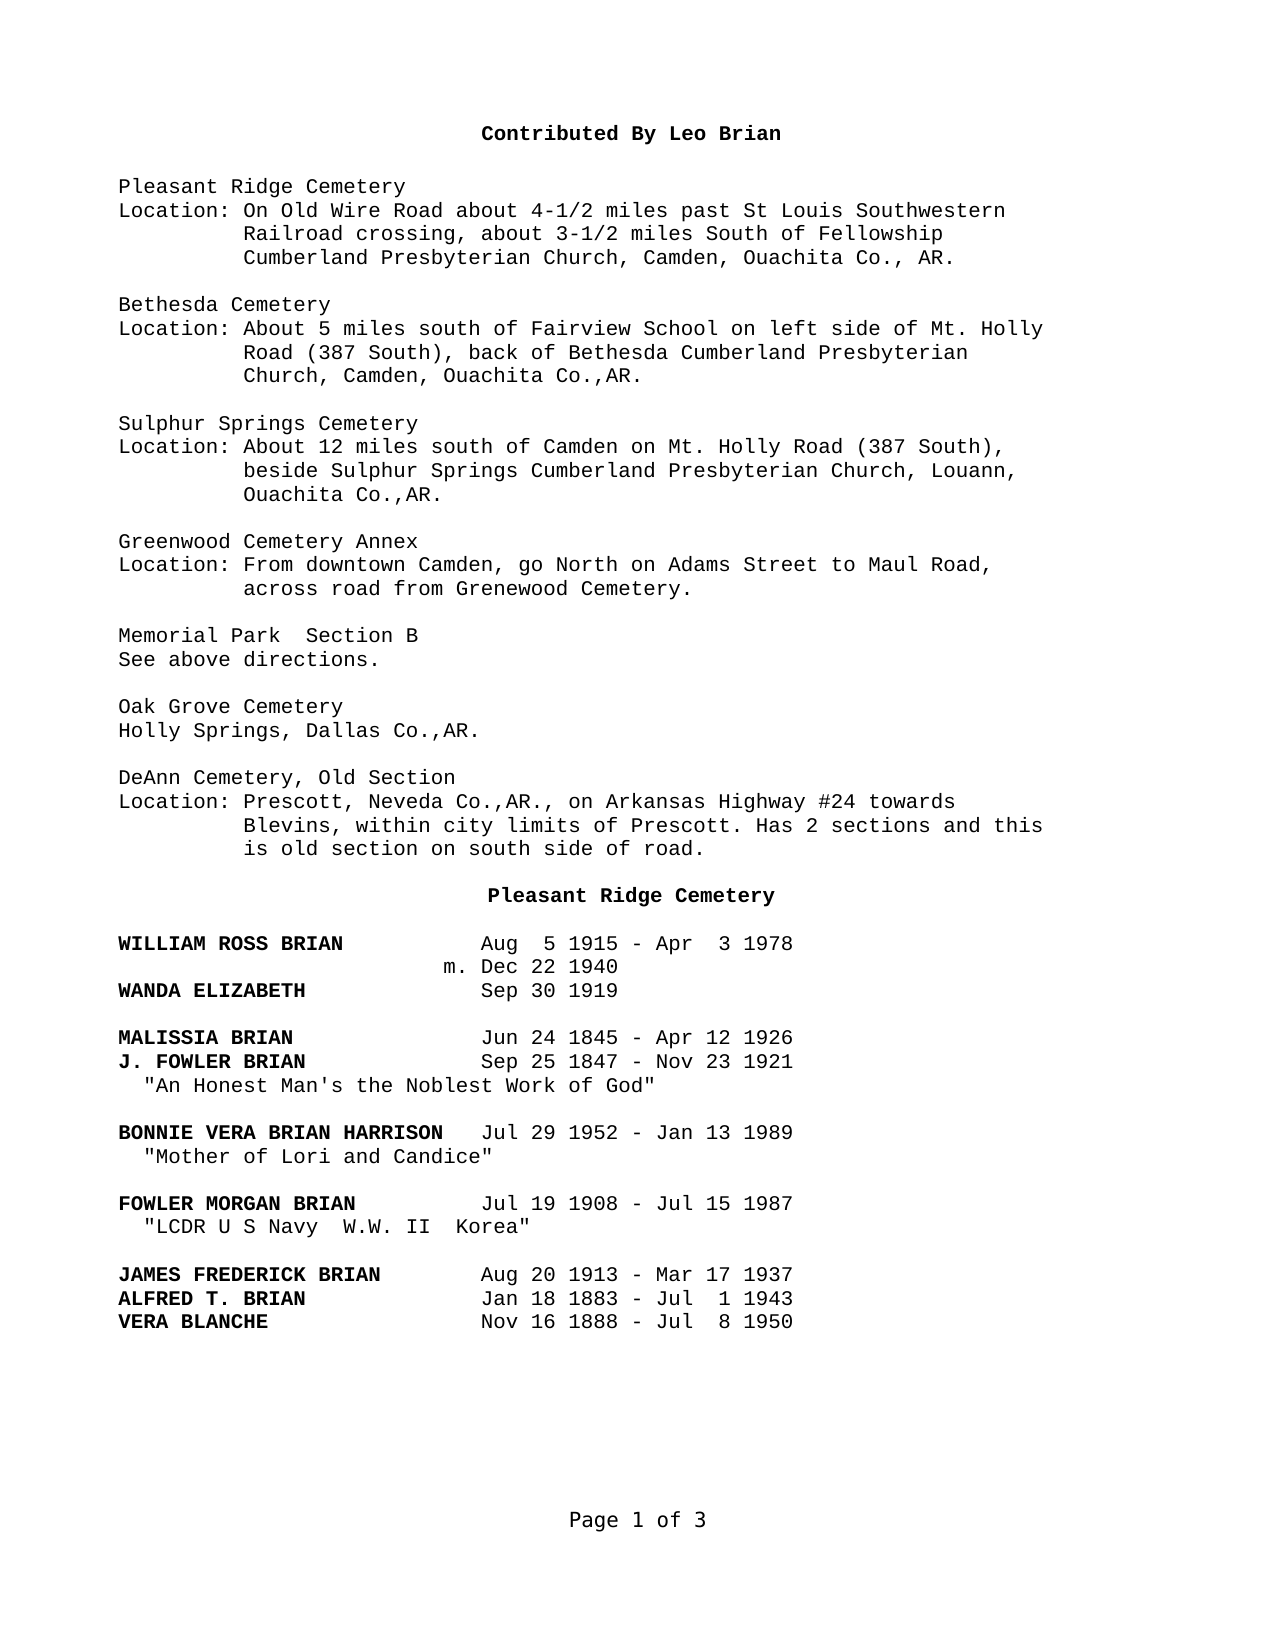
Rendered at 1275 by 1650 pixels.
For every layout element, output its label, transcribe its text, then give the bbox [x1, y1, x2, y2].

text WANDA ELIZABETH Sep 30 1919 [118, 980, 1157, 1004]
text "Mother of Lori and Candice" [118, 1146, 1157, 1169]
text is old section on south side of road. [118, 838, 1157, 862]
text "An Honest Man's the Noblest Work of God" [118, 1075, 1157, 1098]
text Road (387 South), back of Bethesda Cumberland Presbyterian [118, 342, 1157, 365]
text Location: From downtown Camden, go North on Adams Street to Maul Road, [118, 554, 1157, 578]
text Holly Springs, Dallas Co.,AR. [118, 720, 1157, 744]
text FOWLER MORGAN BRIAN Jul 19 1908 - Jul 15 1987 [118, 1193, 1157, 1217]
text "LCDR U S Navy W.W. II Korea" [118, 1217, 1157, 1240]
text Railroad crossing, about 3-1/2 miles South of Fellowship [118, 223, 1157, 247]
text Memorial Park Section B [118, 625, 1157, 649]
text Greenwood Cemetery Annex [118, 531, 1157, 554]
text Pleasant Ridge Cemetery [118, 176, 1157, 200]
text JAMES FREDERICK BRIAN Aug 20 1913 - Mar 17 1937 [118, 1264, 1157, 1287]
text beside Sulphur Springs Cumberland Presbyterian Church, Louann, [118, 460, 1157, 483]
text Location: Prescott, Neveda Co.,AR., on Arkansas Highway #24 towards [118, 791, 1157, 814]
text MALISSIA BRIAN Jun 24 1845 - Apr 12 1926 [118, 1027, 1157, 1051]
text Location: On Old Wire Road about 4-1/2 miles past St Louis Southwestern [118, 200, 1157, 223]
text m. Dec 22 1940 [118, 956, 1157, 980]
text BONNIE VERA BRIAN HARRISON Jul 29 1952 - Jan 13 1989 [118, 1122, 1157, 1146]
text VERA BLANCHE Nov 16 1888 - Jul 8 1950 [118, 1311, 1157, 1335]
text See above directions. [118, 649, 1157, 673]
text Bethesda Cemetery [118, 294, 1157, 318]
text Cumberland Presbyterian Church, Camden, Ouachita Co., AR. [118, 247, 1157, 271]
text Location: About 5 miles south of Fairview School on left side of Mt. Holly [118, 318, 1157, 342]
text Church, Camden, Ouachita Co.,AR. [118, 365, 1157, 389]
text Oak Grove Cemetery [118, 696, 1157, 720]
text Sulphur Springs Cemetery [118, 413, 1157, 436]
text Pleasant Ridge Cemetery [118, 886, 1157, 909]
text Blevins, within city limits of Prescott. Has 2 sections and this [118, 814, 1157, 838]
text across road from Grenewood Cemetery. [118, 578, 1157, 602]
text WILLIAM ROSS BRIAN Aug 5 1915 - Apr 3 1978 [118, 933, 1157, 956]
text Ouachita Co.,AR. [118, 483, 1157, 507]
text Location: About 12 miles south of Camden on Mt. Holly Road (387 South), [118, 436, 1157, 460]
text DeAnn Cemetery, Old Section [118, 767, 1157, 791]
text J. FOWLER BRIAN Sep 25 1847 - Nov 23 1921 [118, 1051, 1157, 1075]
text ALFRED T. BRIAN Jan 18 1883 - Jul 1 1943 [118, 1287, 1157, 1311]
